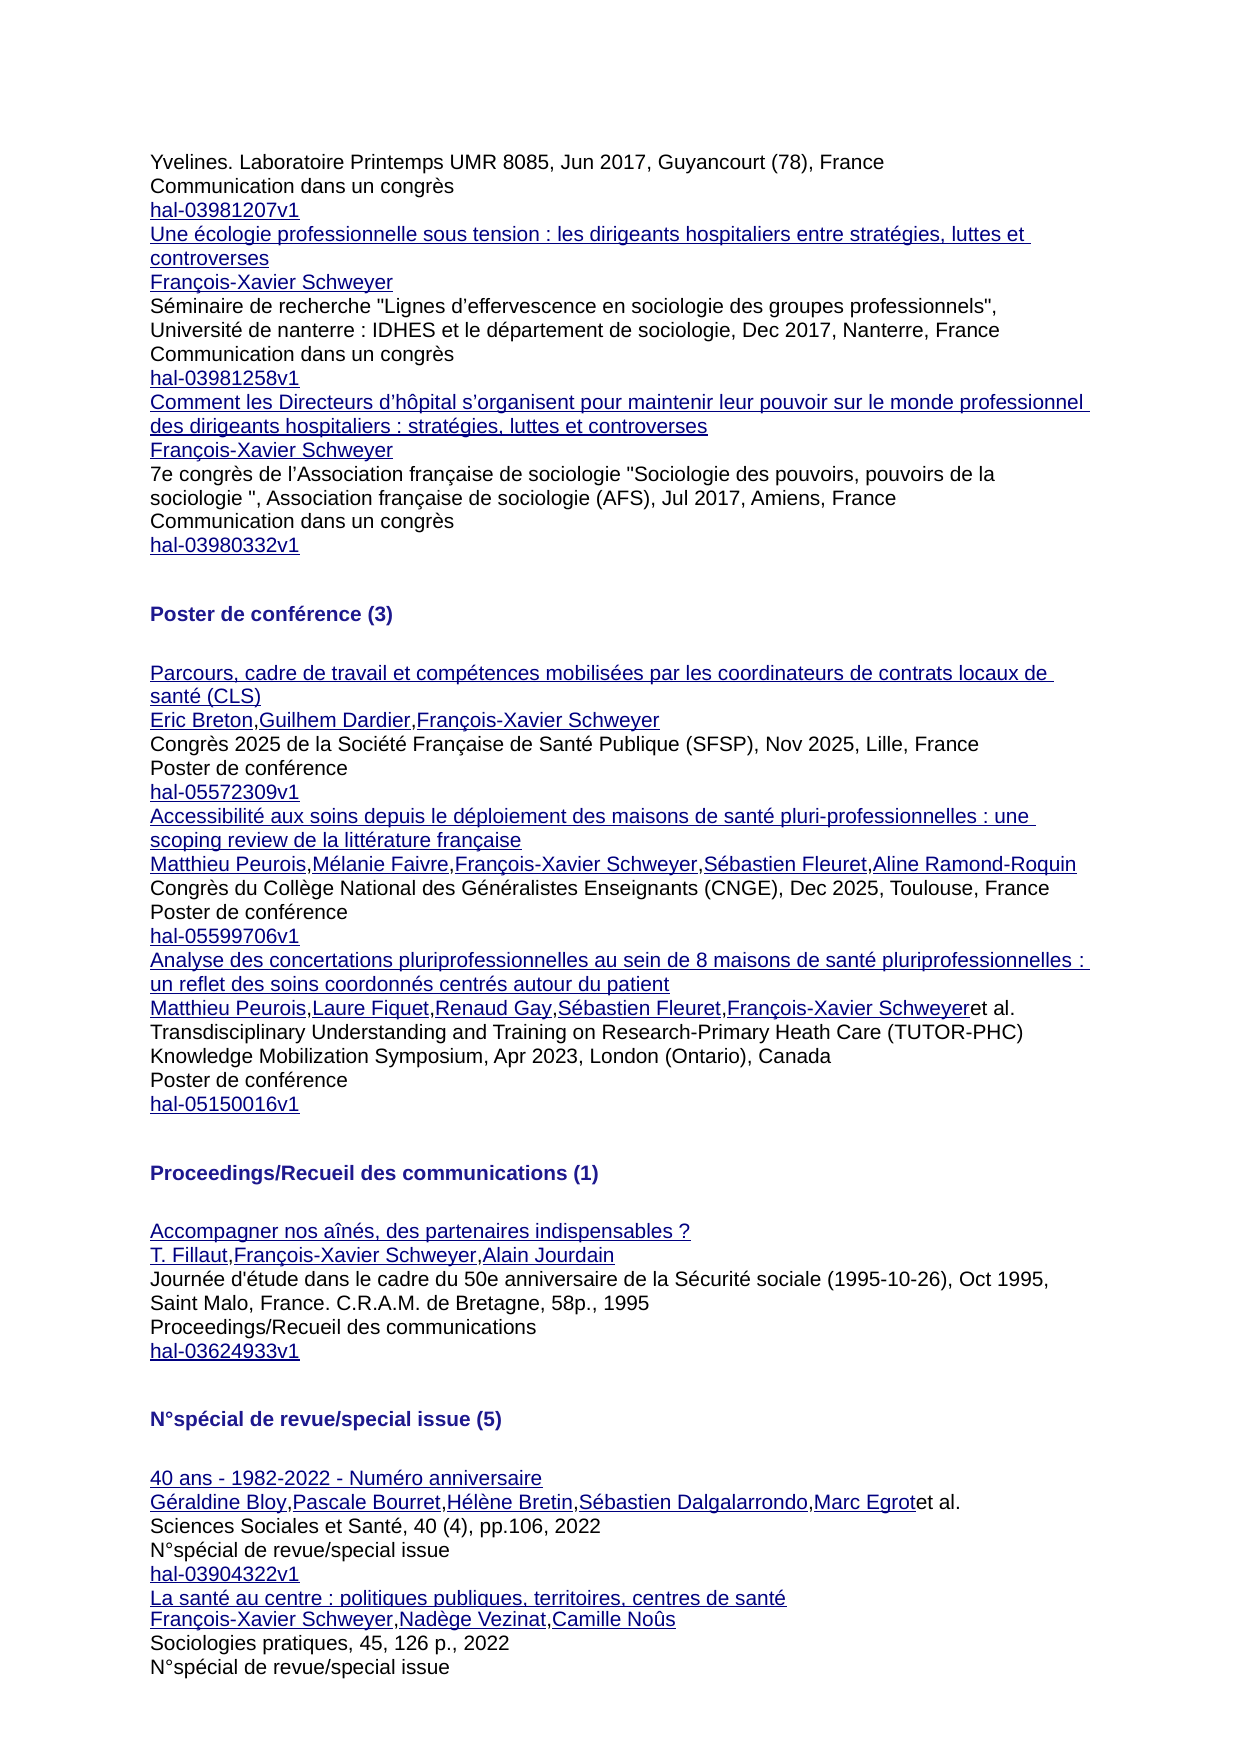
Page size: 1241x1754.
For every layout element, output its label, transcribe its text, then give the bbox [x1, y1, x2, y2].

subtitle N°spécial de revue/special issue (5) [150, 1407, 1090, 1431]
table_cell Comment les Directeurs d’hôpital s’organisent pour maintenir leur pouvoir sur le monde professionnel [150, 390, 1090, 411]
table_cell un reflet des soins coordonnés centrés autour du patient Matthieu Peurois,Laure Fiquet,Renaud Gay,Sébastien Fleuret,François-Xavier Schweyeret al. Transdisciplinary Understanding and Training on Research-Primary Heath Care (TUTOR-PHC) Knowledge Mobilization Symposium, Apr 2023, London (Ontario), Canada Poster de conférence hal-05150016v1 [150, 970, 1090, 1116]
table_header 40 ans - 1982-2022 - Numéro anniversaire Géraldine Bloy,Pascale Bourret,Hélène Bretin,Sébastien Dalgalarrondo,Marc Egrotet al. Sciences Sociales et Santé, 40 (4), pp.106, 2022 N°spécial de revue/special issue hal-03904322v1 [150, 1466, 1090, 1585]
table_cell La santé au centre : politiques publiques, territoires, centres de santé François-Xavier Schweyer,Nadège Vezinat,Camille Noûs Sociologies pratiques, 45, 126 p., 2022 N°spécial de revue/special issue [150, 1585, 1090, 1679]
table_cell La régulation de l’offre médicale dans les territoires défavorisés en Bretagne François-Xavier Schweyer Séminaire Actions publiques et territoires - 2016/2017, Université de Versailles Saint-Quentin-en-Yvelines. Laboratoire Printemps UMR 8085, Jun 2017, Guyancourt (78), France Communication dans un congrès hal-03981207v1 [150, 150, 1090, 222]
table_cell des dirigeants hospitaliers : stratégies, luttes et controverses François-Xavier Schweyer 7e congrès de l’Association française de sociologie "Sociologie des pouvoirs, pouvoirs de la sociologie ", Association française de sociologie (AFS), Jul 2017, Amiens, France Communication dans un congrès hal-03980332v1 [150, 412, 1090, 557]
table_cell Une écologie professionnelle sous tension : les dirigeants hospitaliers entre stratégies, luttes et controverses François-Xavier Schweyer Séminaire de recherche "Lignes d’effervescence en sociologie des groupes professionnels", Université de nanterre : IDHES et le département de sociologie, Dec 2017, Nanterre, France Communication dans un congrès hal-03981258v1 [150, 222, 1090, 389]
table_cell Accessibilité aux soins depuis le déploiement des maisons de santé pluri-professionnelles : une scoping review de la littérature française Matthieu Peurois,Mélanie Faivre,François-Xavier Schweyer,Sébastien Fleuret,Aline Ramond-Roquin Congrès du Collège National des Généralistes Enseignants (CNGE), Dec 2025, Toulouse, France Poster de conférence hal-05599706v1 [150, 804, 1090, 948]
table_header Parcours, cadre de travail et compétences mobilisées par les coordinateurs de contrats locaux de santé (CLS) Eric Breton,Guilhem Dardier,François-Xavier Schweyer Congrès 2025 de la Société Française de Santé Publique (SFSP), Nov 2025, Lille, France Poster de conférence hal-05572309v1 [150, 660, 1090, 804]
table_header Accompagner nos aînés, des partenaires indispensables ? T. Fillaut,François-Xavier Schweyer,Alain Jourdain Journée d'étude dans le cadre du 50e anniversaire de la Sécurité sociale (1995-10-26), Oct 1995, Saint Malo, France. C.R.A.M. de Bretagne, 58p., 1995 Proceedings/Recueil des communications hal-03624933v1 [150, 1219, 1090, 1362]
subtitle Poster de conférence (3) [150, 602, 1090, 626]
table_cell Analyse des concertations pluriprofessionnelles au sein de 8 maisons de santé pluriprofessionnelles : [150, 948, 1090, 969]
subtitle Proceedings/Recueil des communications (1) [150, 1160, 1090, 1184]
